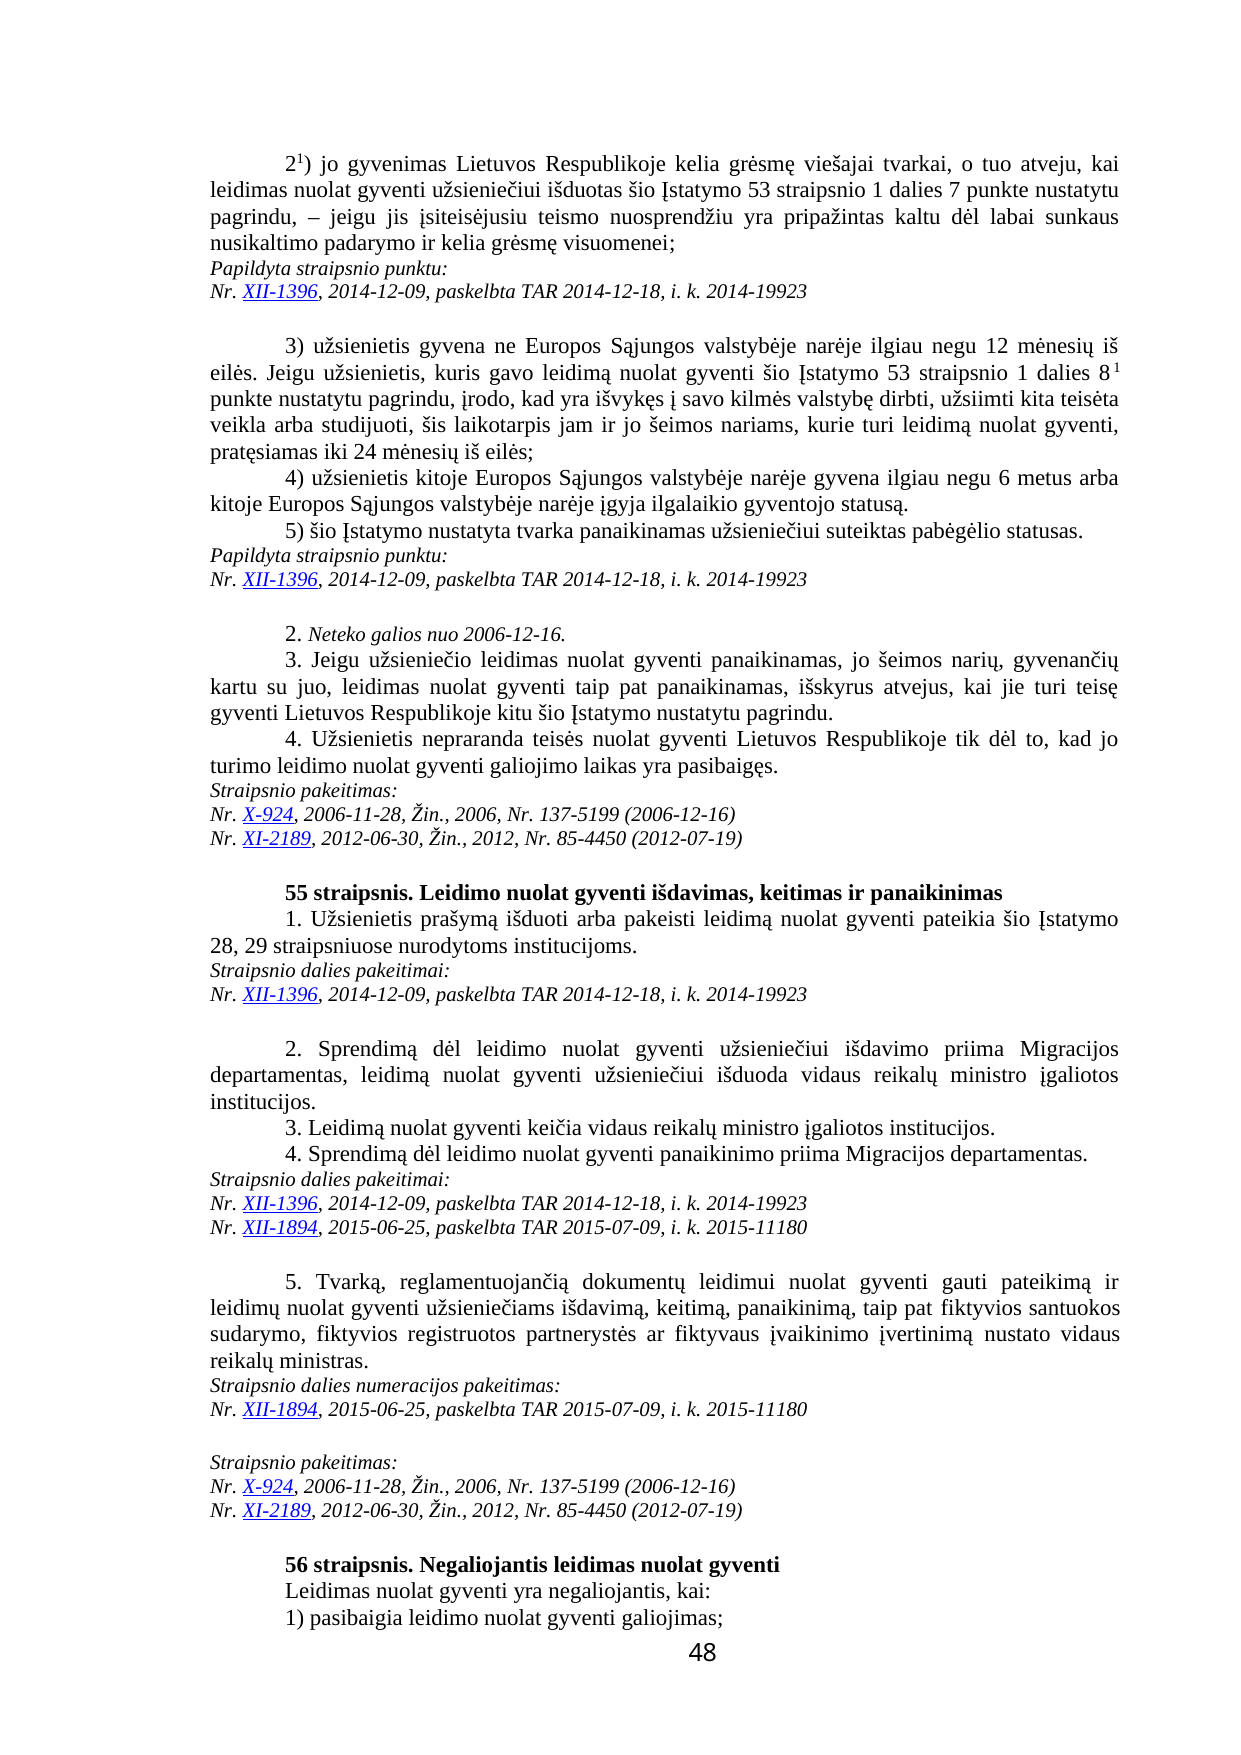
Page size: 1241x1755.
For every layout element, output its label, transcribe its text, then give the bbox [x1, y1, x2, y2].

text Nr. XII-1396, 2014-12-09, paskelbta TAR 2014-12-18, i. k. 2014-19923 [210, 279, 1120, 303]
text Straipsnio dalies numeracijos pakeitimas: [210, 1373, 1120, 1397]
text 3. Jeigu užsieniečio leidimas nuolat gyventi panaikinamas, jo šeimos narių, gyvenančių kartu su juo, leidimas nuolat gyventi taip pat panaikinamas, išskyrus atvejus, kai jie turi teisę gyventi Lietuvos Respublikoje kitu šio Įstatymo nustatytu pagrindu. [210, 646, 1120, 725]
text Nr. XI-2189, 2012-06-30, Žin., 2012, Nr. 85-4450 (2012-07-19) [210, 826, 1120, 850]
text Nr. XII-1396, 2014-12-09, paskelbta TAR 2014-12-18, i. k. 2014-19923 [210, 982, 1120, 1006]
text 2. Neteko galios nuo 2006-12-16. [210, 620, 1120, 646]
text 2. Sprendimą dėl leidimo nuolat gyventi užsieniečiui išdavimo priima Migracijos departamentas, leidimą nuolat gyventi užsieniečiui išduoda vidaus reikalų ministro įgaliotos institucijos. [210, 1035, 1120, 1114]
text Straipsnio pakeitimas: [210, 1450, 1120, 1474]
text 4. Užsienietis nepraranda teisės nuolat gyventi Lietuvos Respublikoje tik dėl to, kad jo turimo leidimo nuolat gyventi galiojimo laikas yra pasibaigęs. [210, 725, 1120, 778]
text 5. Tvarką, reglamentuojančią dokumentų leidimui nuolat gyventi gauti pateikimą ir leidimų nuolat gyventi užsieniečiams išdavimą, keitimą, panaikinimą, taip pat fiktyvios santuokos sudarymo, fiktyvios registruotos partnerystės ar fiktyvaus įvaikinimo įvertinimą nustato vidaus reikalų ministras. [210, 1268, 1120, 1373]
text Papildyta straipsnio punktu: [210, 255, 1120, 279]
text Nr. XII-1396, 2014-12-09, paskelbta TAR 2014-12-18, i. k. 2014-19923 [210, 1191, 1120, 1215]
text 55 straipsnis. Leidimo nuolat gyventi išdavimas, keitimas ir panaikinimas [210, 879, 1120, 905]
text Nr. X-924, 2006-11-28, Žin., 2006, Nr. 137-5199 (2006-12-16) [210, 802, 1120, 826]
text Nr. XII-1396, 2014-12-09, paskelbta TAR 2014-12-18, i. k. 2014-19923 [210, 567, 1120, 591]
text Straipsnio dalies pakeitimai: [210, 958, 1120, 982]
text Nr. XII-1894, 2015-06-25, paskelbta TAR 2015-07-09, i. k. 2015-11180 [210, 1397, 1120, 1421]
text Leidimas nuolat gyventi yra negaliojantis, kai: [210, 1577, 1120, 1604]
text 3) užsienietis gyvena ne Europos Sąjungos valstybėje narėje ilgiau negu 12 mėnesių iš eilės. Jeigu užsienietis, kuris gavo leidimą nuolat gyventi šio Įstatymo 53 straipsnio 1 dalies 81 punkte nustatytu pagrindu, įrodo, kad yra išvykęs į savo kilmės valstybę dirbti, užsiimti kita teisėta veikla arba studijuoti, šis laikotarpis jam ir jo šeimos nariams, kurie turi leidimą nuolat gyventi, pratęsiamas iki 24 mėnesių iš eilės; [210, 332, 1120, 464]
text 4) užsienietis kitoje Europos Sąjungos valstybėje narėje gyvena ilgiau negu 6 metus arba kitoje Europos Sąjungos valstybėje narėje įgyja ilgalaikio gyventojo statusą. [210, 464, 1120, 517]
text Straipsnio dalies pakeitimai: [210, 1167, 1120, 1191]
text 1. Užsienietis prašymą išduoti arba pakeisti leidimą nuolat gyventi pateikia šio Įstatymo 28, 29 straipsniuose nurodytoms institucijoms. [210, 905, 1120, 958]
text 4. Sprendimą dėl leidimo nuolat gyventi panaikinimo priima Migracijos departamentas. [210, 1140, 1120, 1167]
text 56 straipsnis. Negaliojantis leidimas nuolat gyventi [210, 1551, 1120, 1577]
text 5) šio Įstatymo nustatyta tvarka panaikinamas užsieniečiui suteiktas pabėgėlio statusas. [210, 517, 1120, 543]
text Nr. X-924, 2006-11-28, Žin., 2006, Nr. 137-5199 (2006-12-16) [210, 1474, 1120, 1498]
text Straipsnio pakeitimas: [210, 778, 1120, 802]
text 21) jo gyvenimas Lietuvos Respublikoje kelia grėsmę viešajai tvarkai, o tuo atveju, kai leidimas nuolat gyventi užsieniečiui išduotas šio Įstatymo 53 straipsnio 1 dalies 7 punkte nustatytu pagrindu, – jeigu jis įsiteisėjusiu teismo nuosprendžiu yra pripažintas kaltu dėl labai sunkaus nusikaltimo padarymo ir kelia grėsmę visuomenei; [210, 150, 1120, 255]
text Nr. XII-1894, 2015-06-25, paskelbta TAR 2015-07-09, i. k. 2015-11180 [210, 1215, 1120, 1239]
text Papildyta straipsnio punktu: [210, 543, 1120, 567]
text Nr. XI-2189, 2012-06-30, Žin., 2012, Nr. 85-4450 (2012-07-19) [210, 1498, 1120, 1522]
text 1) pasibaigia leidimo nuolat gyventi galiojimas; [210, 1604, 1120, 1630]
text 3. Leidimą nuolat gyventi keičia vidaus reikalų ministro įgaliotos institucijos. [210, 1114, 1120, 1140]
